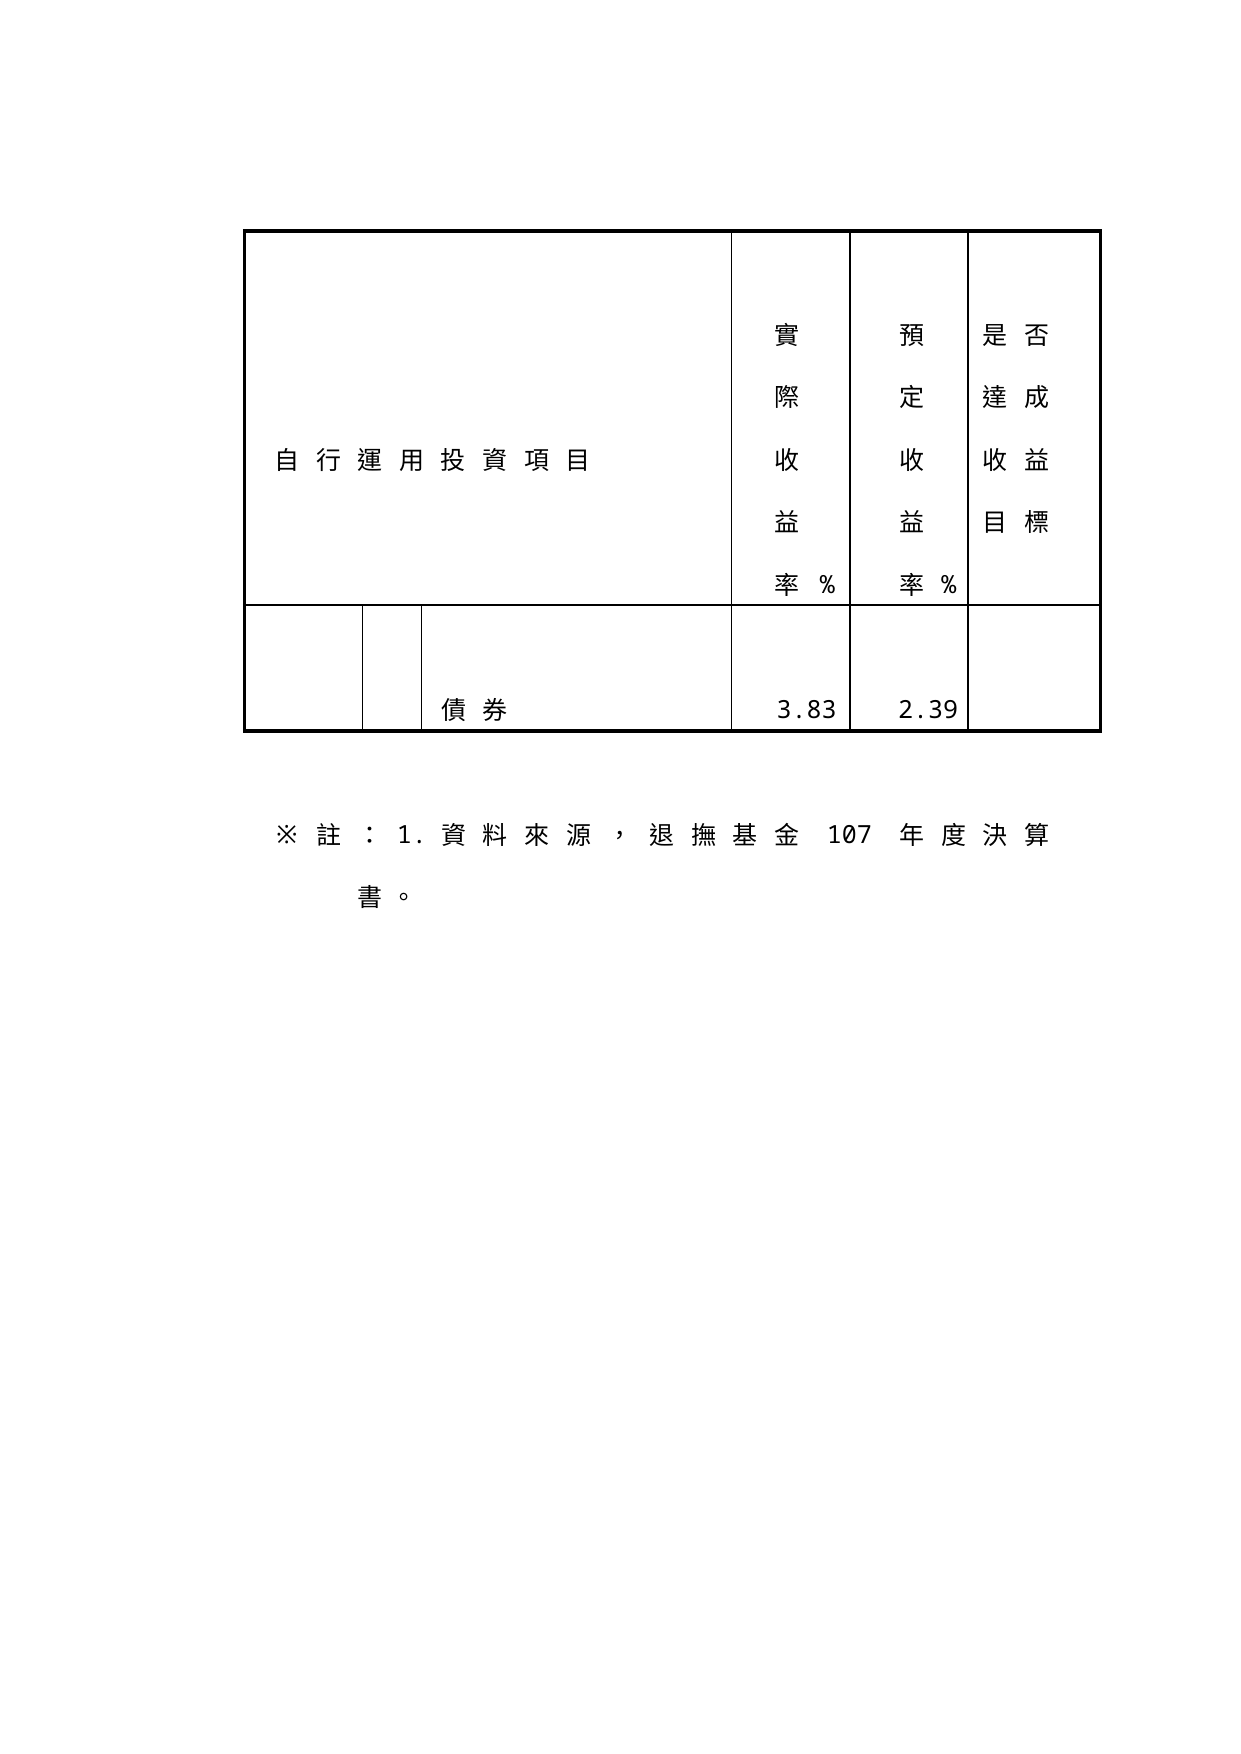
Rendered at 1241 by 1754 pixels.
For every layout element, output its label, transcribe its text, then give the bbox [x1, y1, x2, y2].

table_cell [246, 606, 362, 729]
text ※註：1.資料來源，退撫基金107年度決算書。 [242, 792, 1057, 917]
table_cell 3.83 [732, 606, 849, 729]
table_header 預定收益率% [851, 233, 967, 604]
table_header 自行運用投資項目 [246, 233, 731, 604]
table_cell 2.39 [851, 606, 967, 729]
table_header 是否達成收益目標 [969, 233, 1099, 604]
table_header 實際收益率% [732, 233, 849, 604]
table_cell 債券 [422, 606, 731, 729]
table_cell 國外 [363, 606, 421, 729]
table_cell [969, 606, 1099, 729]
